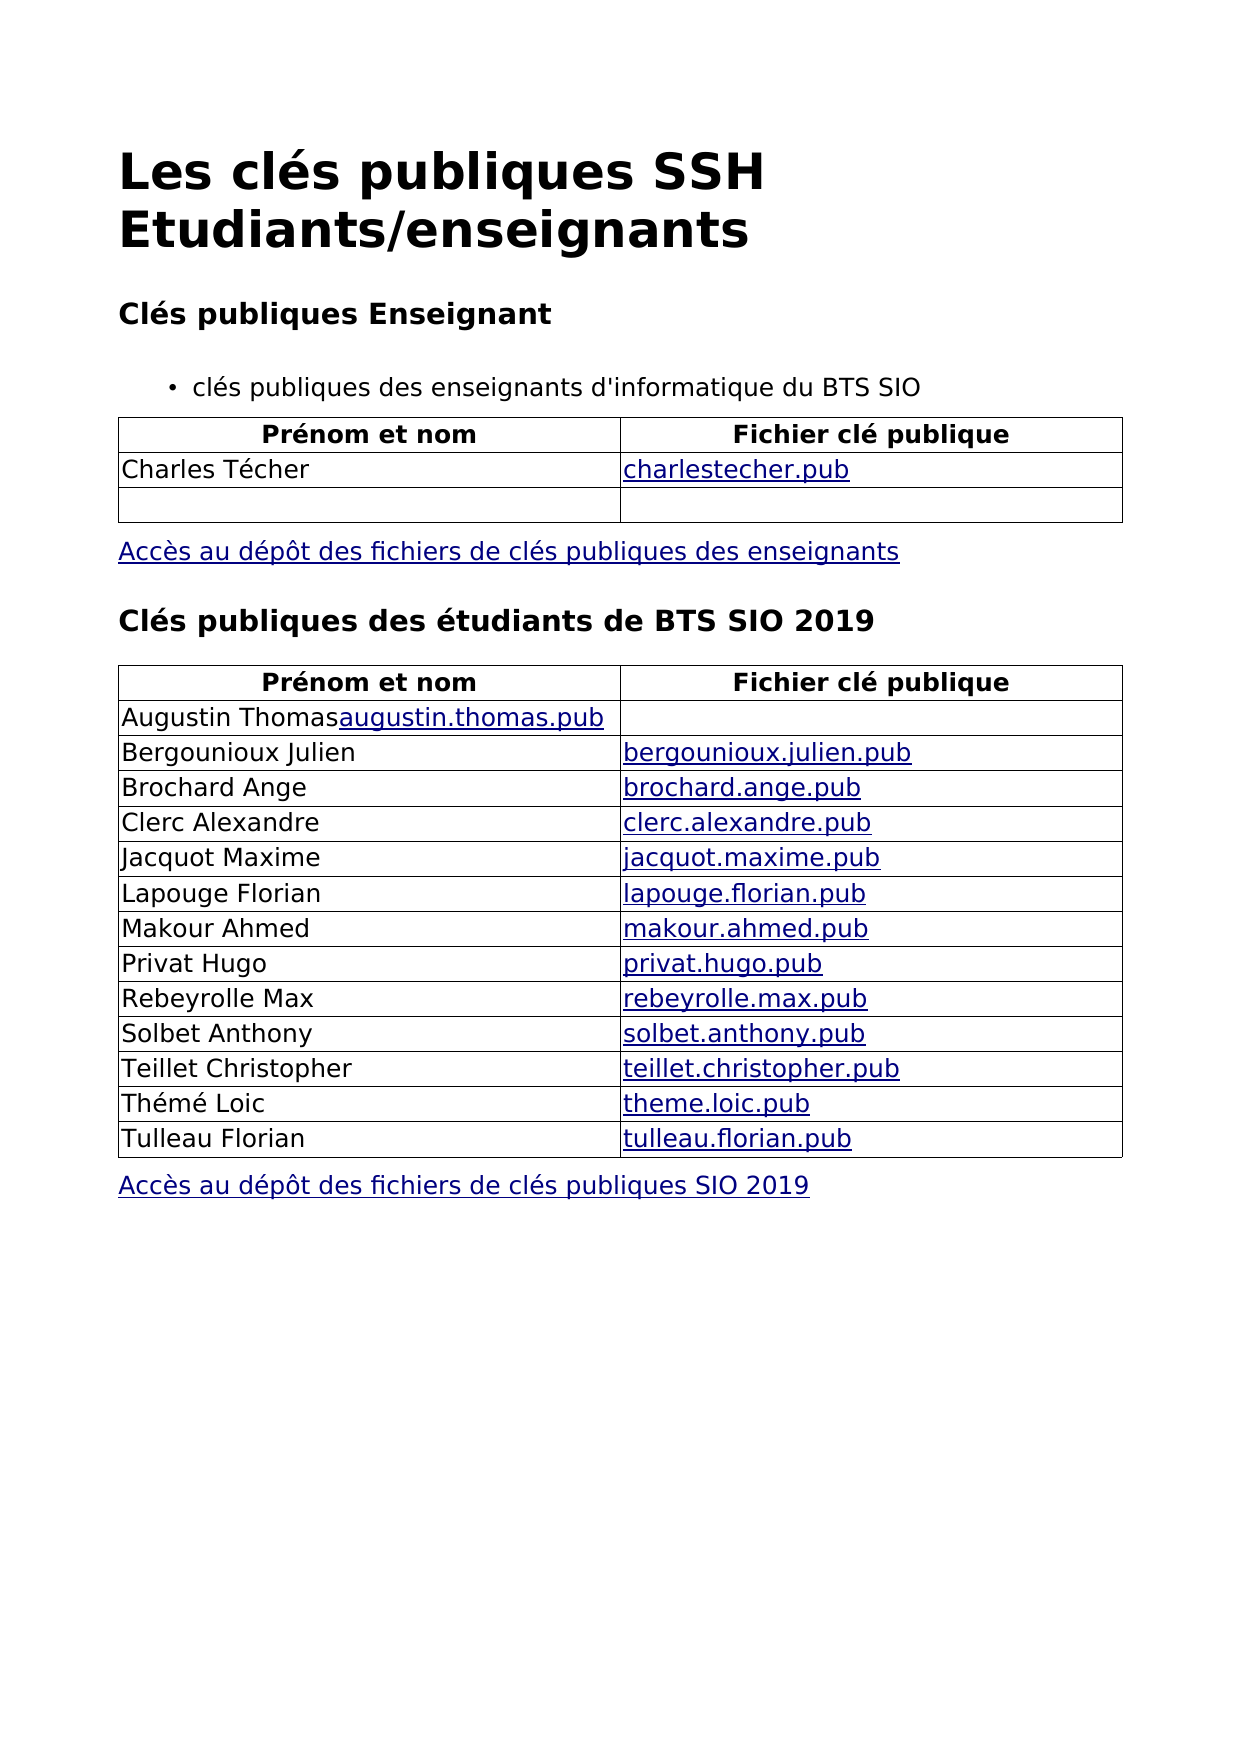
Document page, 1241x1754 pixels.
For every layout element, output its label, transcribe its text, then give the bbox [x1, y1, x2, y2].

table_cell tulleau.florian.pub [621, 1122, 1122, 1157]
table_cell Solbet Anthony [119, 1017, 620, 1051]
table_cell Augustin Thomasaugustin.thomas.pub [119, 701, 620, 735]
table_cell teillet.christopher.pub [621, 1052, 1122, 1086]
table_cell Clerc Alexandre [119, 807, 620, 841]
subtitle Clés publiques Enseignant [118, 297, 1122, 331]
table_cell [621, 701, 1122, 735]
table_cell [119, 488, 620, 522]
table_cell solbet.anthony.pub [621, 1017, 1122, 1051]
subtitle Clés publiques des étudiants de BTS SIO 2019 [118, 604, 1122, 638]
table_cell bergounioux.julien.pub [621, 736, 1122, 770]
table_cell clerc.alexandre.pub [621, 807, 1122, 841]
table_cell Lapouge Florian [119, 877, 620, 911]
table_header Fichier clé publique [621, 418, 1122, 452]
list clés publiques des enseignants d'informatique du BTS SIO [177, 373, 1122, 402]
table_cell Teillet Christopher [119, 1052, 620, 1086]
table_cell [621, 488, 1122, 522]
subtitle Les clés publiques SSH Etudiants/enseignants [118, 143, 1122, 259]
table_header Prénom et nom [119, 666, 620, 700]
table_cell brochard.ange.pub [621, 771, 1122, 806]
table_cell privat.hugo.pub [621, 947, 1122, 981]
table_header Prénom et nom [119, 418, 620, 452]
table_cell Bergounioux Julien [119, 736, 620, 770]
text Accès au dépôt des fichiers de clés publiques des enseignants [118, 537, 1122, 566]
table_cell Rebeyrolle Max [119, 982, 620, 1016]
table_cell Brochard Ange [119, 771, 620, 806]
table_cell lapouge.florian.pub [621, 877, 1122, 911]
table_cell rebeyrolle.max.pub [621, 982, 1122, 1016]
table_cell Charles Técher [119, 453, 620, 487]
table_cell charlestecher.pub [621, 453, 1122, 487]
table_cell Tulleau Florian [119, 1122, 620, 1157]
table_cell makour.ahmed.pub [621, 912, 1122, 946]
text Accès au dépôt des fichiers de clés publiques SIO 2019 [118, 1171, 1122, 1201]
table_cell Privat Hugo [119, 947, 620, 981]
table_cell jacquot.maxime.pub [621, 842, 1122, 876]
table_cell Jacquot Maxime [119, 842, 620, 876]
table_cell theme.loic.pub [621, 1087, 1122, 1121]
table_header Fichier clé publique [621, 666, 1122, 700]
table_cell Makour Ahmed [119, 912, 620, 946]
table_cell Thémé Loic [119, 1087, 620, 1121]
